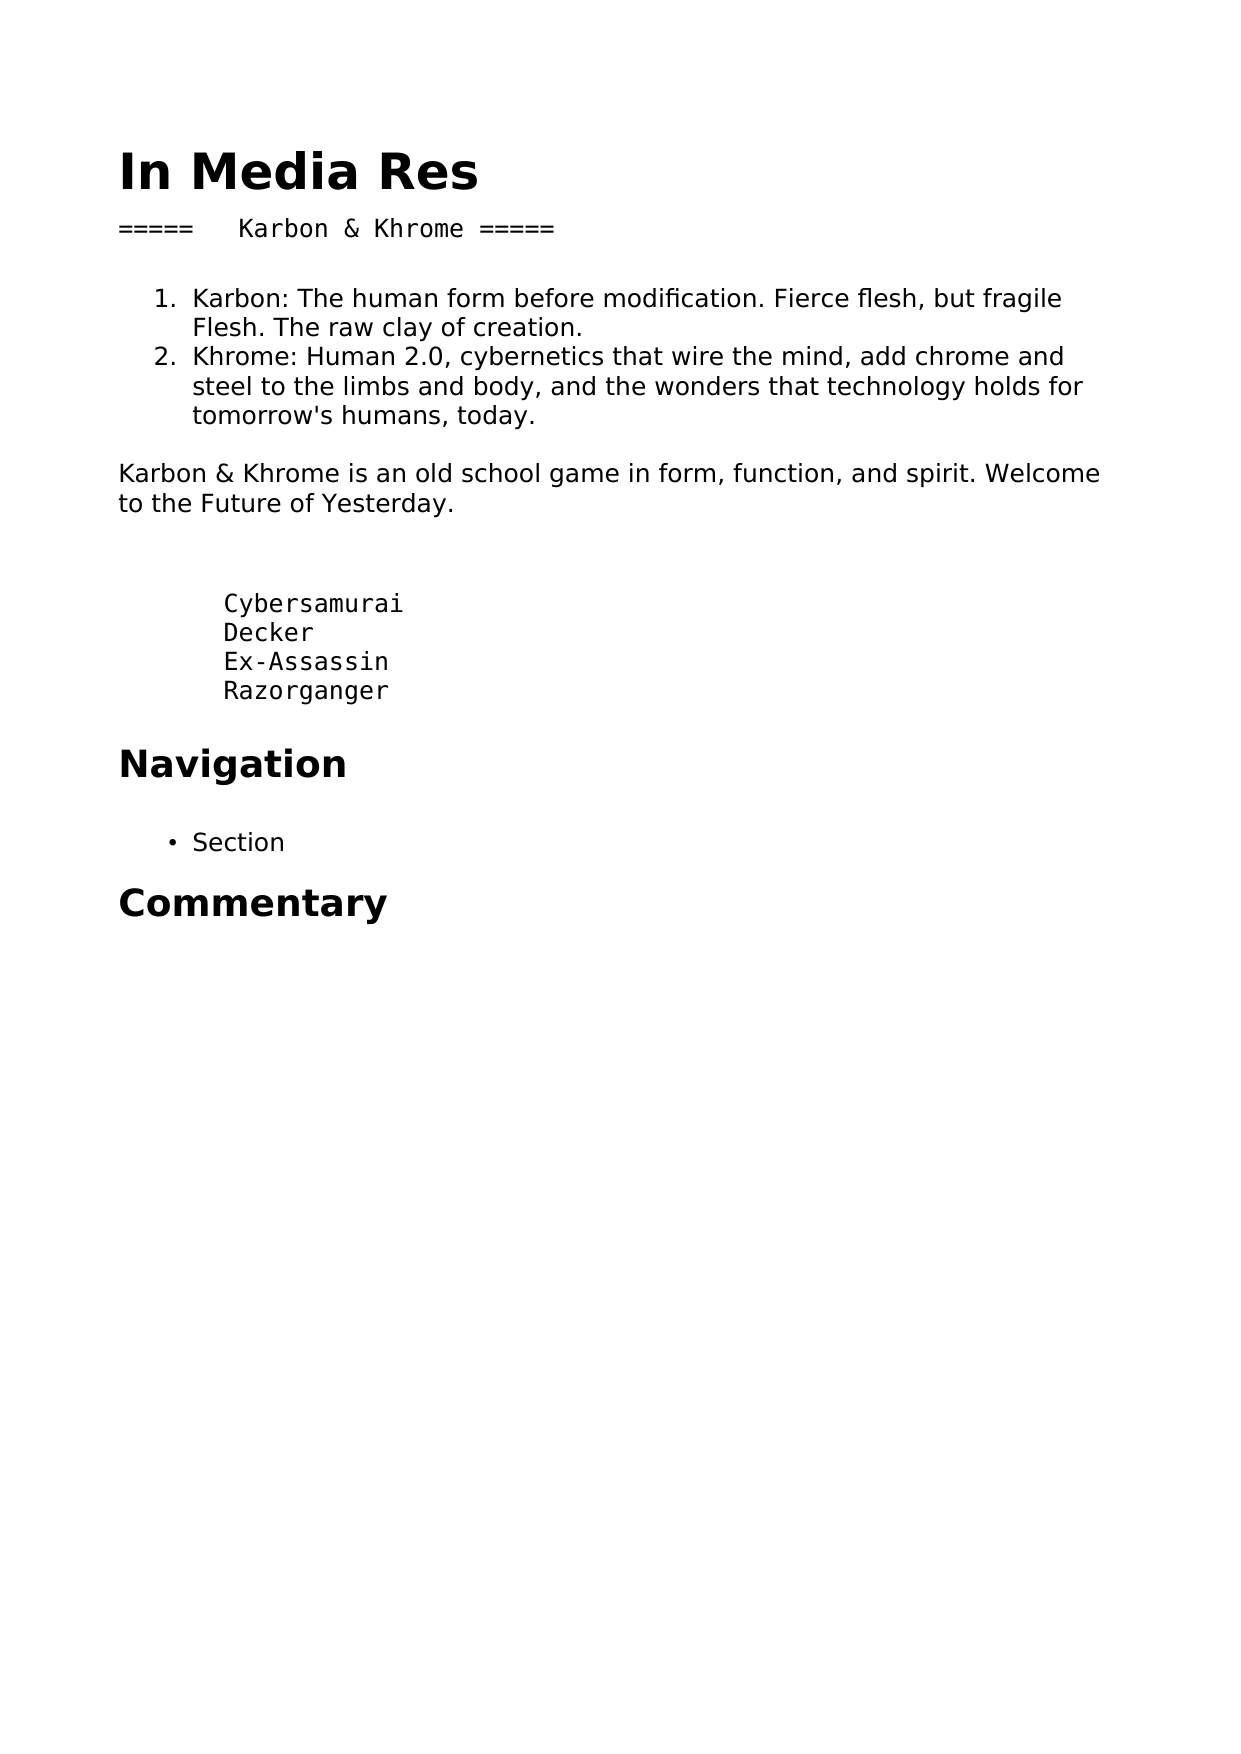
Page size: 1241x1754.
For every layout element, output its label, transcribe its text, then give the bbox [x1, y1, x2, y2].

list Karbon: The human form before modification. Fierce flesh, but fragile Flesh. The raw clay of creation. [177, 284, 1122, 343]
subtitle Navigation [118, 742, 1122, 786]
text Cybersamurai Decker Ex-Assassin Razorganger [118, 530, 1122, 705]
list Section [177, 828, 1122, 857]
subtitle In Media Res [118, 143, 1122, 201]
subtitle Commentary [118, 882, 1122, 926]
text Karbon & Khrome is an old school game in form, function, and spirit. Welcome to the Future of Yesterday. [118, 459, 1122, 518]
list Khrome: Human 2.0, cybernetics that wire the mind, add chrome and steel to the limbs and body, and the wonders that technology holds for tomorrow's humans, today. [177, 343, 1122, 430]
text ===== Karbon & Khrome ===== [118, 214, 1122, 243]
